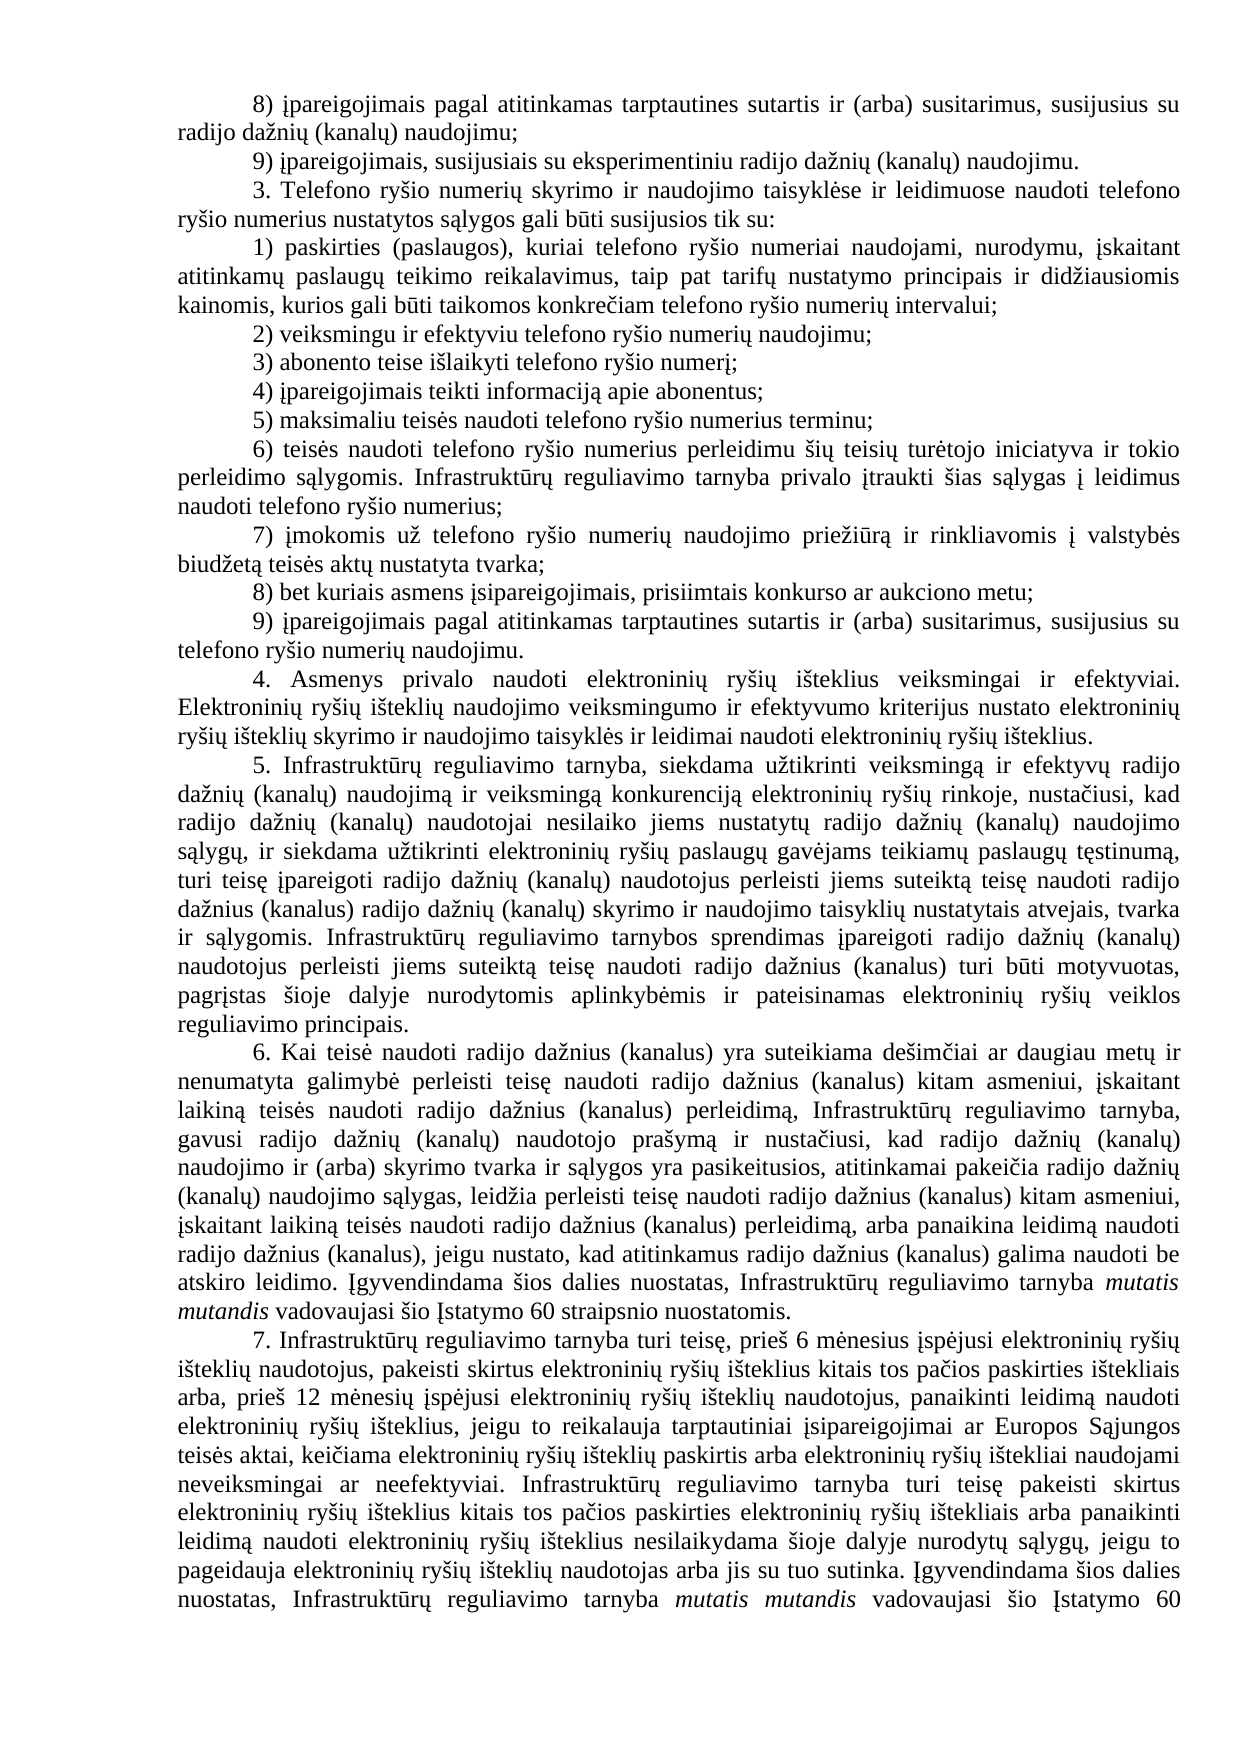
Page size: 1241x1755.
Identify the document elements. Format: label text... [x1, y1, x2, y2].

text 5. Infrastruktūrų reguliavimo tarnyba, siekdama užtikrinti veiksmingą ir efektyvų radijo dažnių (kanalų) naudojimą ir veiksmingą konkurenciją elektroninių ryšių rinkoje, nustačiusi, kad radijo dažnių (kanalų) naudotojai nesilaiko jiems nustatytų radijo dažnių (kanalų) naudojimo sąlygų, ir siekdama užtikrinti elektroninių ryšių paslaugų gavėjams teikiamų paslaugų tęstinumą, turi teisę įpareigoti radijo dažnių (kanalų) naudotojus perleisti jiems suteiktą teisę naudoti radijo dažnius (kanalus) radijo dažnių (kanalų) skyrimo ir naudojimo taisyklių nustatytais atvejais, tvarka ir sąlygomis. Infrastruktūrų reguliavimo tarnybos sprendimas įpareigoti radijo dažnių (kanalų) naudotojus perleisti jiems suteiktą teisę naudoti radijo dažnius (kanalus) turi būti motyvuotas, pagrįstas šioje dalyje nurodytomis aplinkybėmis ir pateisinamas elektroninių ryšių veiklos reguliavimo principais. [177, 750, 1181, 1037]
text 3. Telefono ryšio numerių skyrimo ir naudojimo taisyklėse ir leidimuose naudoti telefono ryšio numerius nustatytos sąlygos gali būti susijusios tik su: [177, 175, 1181, 232]
text 4) įpareigojimais teikti informaciją apie abonentus; [177, 376, 1181, 405]
text 4. Asmenys privalo naudoti elektroninių ryšių išteklius veiksmingai ir efektyviai. Elektroninių ryšių išteklių naudojimo veiksmingumo ir efektyvumo kriterijus nustato elektroninių ryšių išteklių skyrimo ir naudojimo taisyklės ir leidimai naudoti elektroninių ryšių išteklius. [177, 664, 1181, 750]
text 5) maksimaliu teisės naudoti telefono ryšio numerius terminu; [177, 405, 1181, 434]
text 1) paskirties (paslaugos), kuriai telefono ryšio numeriai naudojami, nurodymu, įskaitant atitinkamų paslaugų teikimo reikalavimus, taip pat tarifų nustatymo principais ir didžiausiomis kainomis, kurios gali būti taikomos konkrečiam telefono ryšio numerių intervalui; [177, 232, 1181, 319]
text 2) veiksmingu ir efektyviu telefono ryšio numerių naudojimu; [177, 319, 1181, 347]
text 7. Infrastruktūrų reguliavimo tarnyba turi teisę, prieš 6 mėnesius įspėjusi elektroninių ryšių išteklių naudotojus, pakeisti skirtus elektroninių ryšių išteklius kitais tos pačios paskirties ištekliais arba, prieš 12 mėnesių įspėjusi elektroninių ryšių išteklių naudotojus, panaikinti leidimą naudoti elektroninių ryšių išteklius, jeigu to reikalauja tarptautiniai įsipareigojimai ar Europos Sąjungos teisės aktai, keičiama elektroninių ryšių išteklių paskirtis arba elektroninių ryšių ištekliai naudojami neveiksmingai ar neefektyviai. Infrastruktūrų reguliavimo tarnyba turi teisę pakeisti skirtus elektroninių ryšių išteklius kitais tos pačios paskirties elektroninių ryšių ištekliais arba panaikinti leidimą naudoti elektroninių ryšių išteklius nesilaikydama šioje dalyje nurodytų sąlygų, jeigu to pageidauja elektroninių ryšių išteklių naudotojas arba jis su tuo sutinka. Įgyvendindama šios dalies nuostatas, Infrastruktūrų reguliavimo tarnyba mutatis mutandis vadovaujasi šio Įstatymo 60 [177, 1325, 1181, 1612]
text 8) įpareigojimais pagal atitinkamas tarptautines sutartis ir (arba) susitarimus, susijusius su radijo dažnių (kanalų) naudojimu; [177, 89, 1181, 146]
text 7) įmokomis už telefono ryšio numerių naudojimo priežiūrą ir rinkliavomis į valstybės biudžetą teisės aktų nustatyta tvarka; [177, 520, 1181, 577]
text 3) abonento teise išlaikyti telefono ryšio numerį; [177, 347, 1181, 376]
text 9) įpareigojimais pagal atitinkamas tarptautines sutartis ir (arba) susitarimus, susijusius su telefono ryšio numerių naudojimu. [177, 606, 1181, 664]
text 8) bet kuriais asmens įsipareigojimais, prisiimtais konkurso ar aukciono metu; [177, 577, 1181, 606]
text 9) įpareigojimais, susijusiais su eksperimentiniu radijo dažnių (kanalų) naudojimu. [177, 146, 1181, 175]
text 6) teisės naudoti telefono ryšio numerius perleidimu šių teisių turėtojo iniciatyva ir tokio perleidimo sąlygomis. Infrastruktūrų reguliavimo tarnyba privalo įtraukti šias sąlygas į leidimus naudoti telefono ryšio numerius; [177, 434, 1181, 520]
text 6. Kai teisė naudoti radijo dažnius (kanalus) yra suteikiama dešimčiai ar daugiau metų ir nenumatyta galimybė perleisti teisę naudoti radijo dažnius (kanalus) kitam asmeniui, įskaitant laikiną teisės naudoti radijo dažnius (kanalus) perleidimą, Infrastruktūrų reguliavimo tarnyba, gavusi radijo dažnių (kanalų) naudotojo prašymą ir nustačiusi, kad radijo dažnių (kanalų) naudojimo ir (arba) skyrimo tvarka ir sąlygos yra pasikeitusios, atitinkamai pakeičia radijo dažnių (kanalų) naudojimo sąlygas, leidžia perleisti teisę naudoti radijo dažnius (kanalus) kitam asmeniui, įskaitant laikiną teisės naudoti radijo dažnius (kanalus) perleidimą, arba panaikina leidimą naudoti radijo dažnius (kanalus), jeigu nustato, kad atitinkamus radijo dažnius (kanalus) galima naudoti be atskiro leidimo. Įgyvendindama šios dalies nuostatas, Infrastruktūrų reguliavimo tarnyba mutatis mutandis vadovaujasi šio Įstatymo 60 straipsnio nuostatomis. [177, 1037, 1181, 1325]
